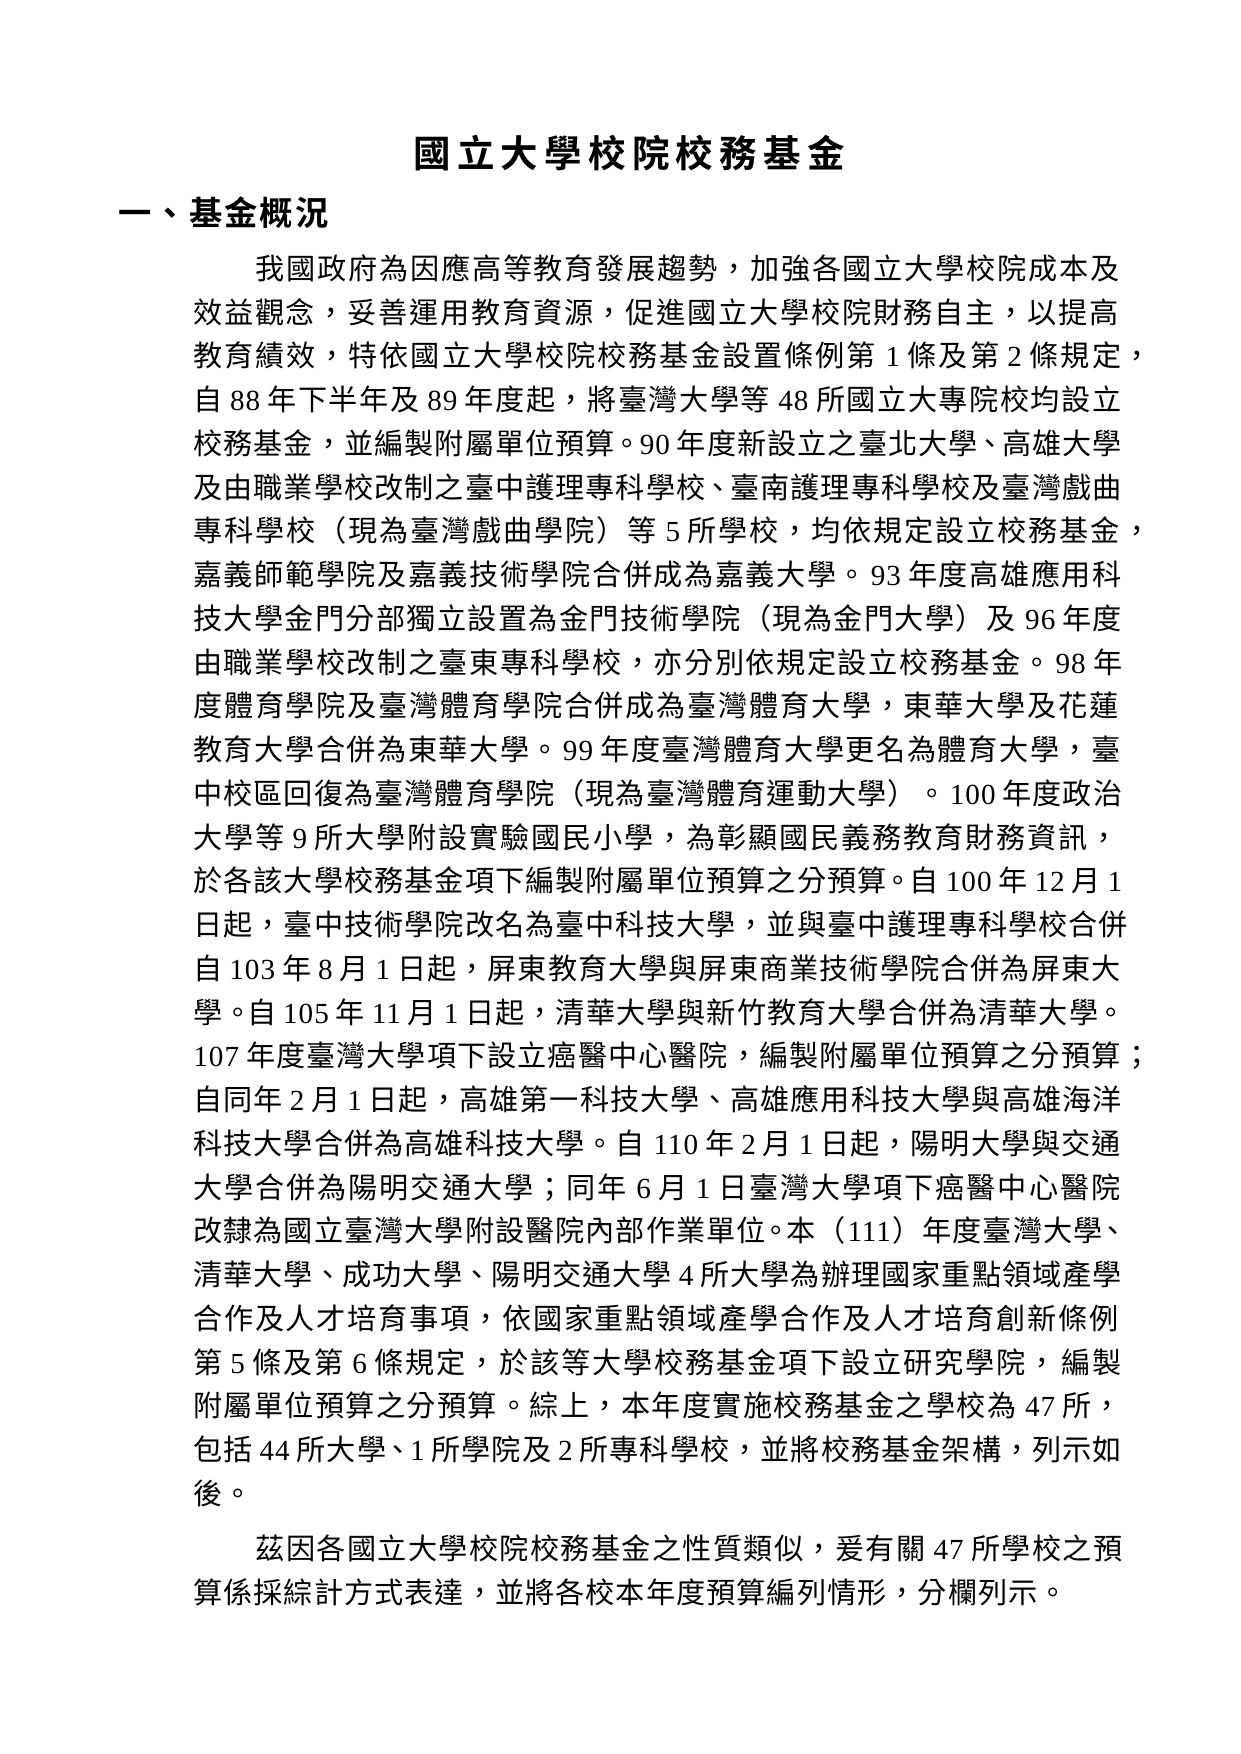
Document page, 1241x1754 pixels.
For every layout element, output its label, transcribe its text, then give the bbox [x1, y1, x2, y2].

text 茲因各國立大學校院校務基金之性質類似，爰有關47所學校之預算係採綜計方式表達，並將各校本年度預算編列情形，分欄列示。 [193, 1524, 1122, 1612]
subtitle 國立大學校院校務基金 [136, 124, 1122, 179]
text 我國政府為因應高等教育發展趨勢，加強各國立大學校院成本及效益觀念，妥善運用教育資源，促進國立大學校院財務自主，以提高教育績效，特依國立大學校院校務基金設置條例第1條及第2條規定，自88年下半年及89年度起，將臺灣大學等48所國立大專院校均設立校務基金，並編製附屬單位預算。90年度新設立之臺北大學、高雄大學及由職業學校改制之臺中護理專科學校、臺南護理專科學校及臺灣戲曲專科學校（現為臺灣戲曲學院）等5所學校，均依規定設立校務基金，嘉義師範學院及嘉義技術學院合併成為嘉義大學。93年度高雄應用科技大學金門分部獨立設置為金門技術學院（現為金門大學）及96年度由職業學校改制之臺東專科學校，亦分別依規定設立校務基金。98年度體育學院及臺灣體育學院合併成為臺灣體育大學，東華大學及花蓮教育大學合併為東華大學。99年度臺灣體育大學更名為體育大學，臺中校區回復為臺灣體育學院（現為臺灣體育運動大學）。100年度政治大學等9所大學附設實驗國民小學，為彰顯國民義務教育財務資訊，於各該大學校務基金項下編製附屬單位預算之分預算。自100年12月1日起，臺中技術學院改名為臺中科技大學，並與臺中護理專科學校合併。自103年8月1日起，屏東教育大學與屏東商業技術學院合併為屏東大學。自105年11月1日起，清華大學與新竹教育大學合併為清華大學。107年度臺灣大學項下設立癌醫中心醫院，編製附屬單位預算之分預算；自同年2月1日起，高雄第一科技大學、高雄應用科技大學與高雄海洋科技大學合併為高雄科技大學。自110年2月1日起，陽明大學與交通大學合併為陽明交通大學；同年6月1日臺灣大學項下癌醫中心醫院改隸為國立臺灣大學附設醫院內部作業單位。本（111）年度臺灣大學、清華大學、成功大學、陽明交通大學4所大學為辦理國家重點領域產學合作及人才培育事項，依國家重點領域產學合作及人才培育創新條例第5條及第6條規定，於該等大學校務基金項下設立研究學院，編製附屬單位預算之分預算。綜上，本年度實施校務基金之學校為47所，包括44所大學、1所學院及2所專科學校，並將校務基金架構，列示如後。 [193, 244, 1122, 1513]
subtitle 一、基金概況 [118, 185, 1122, 235]
